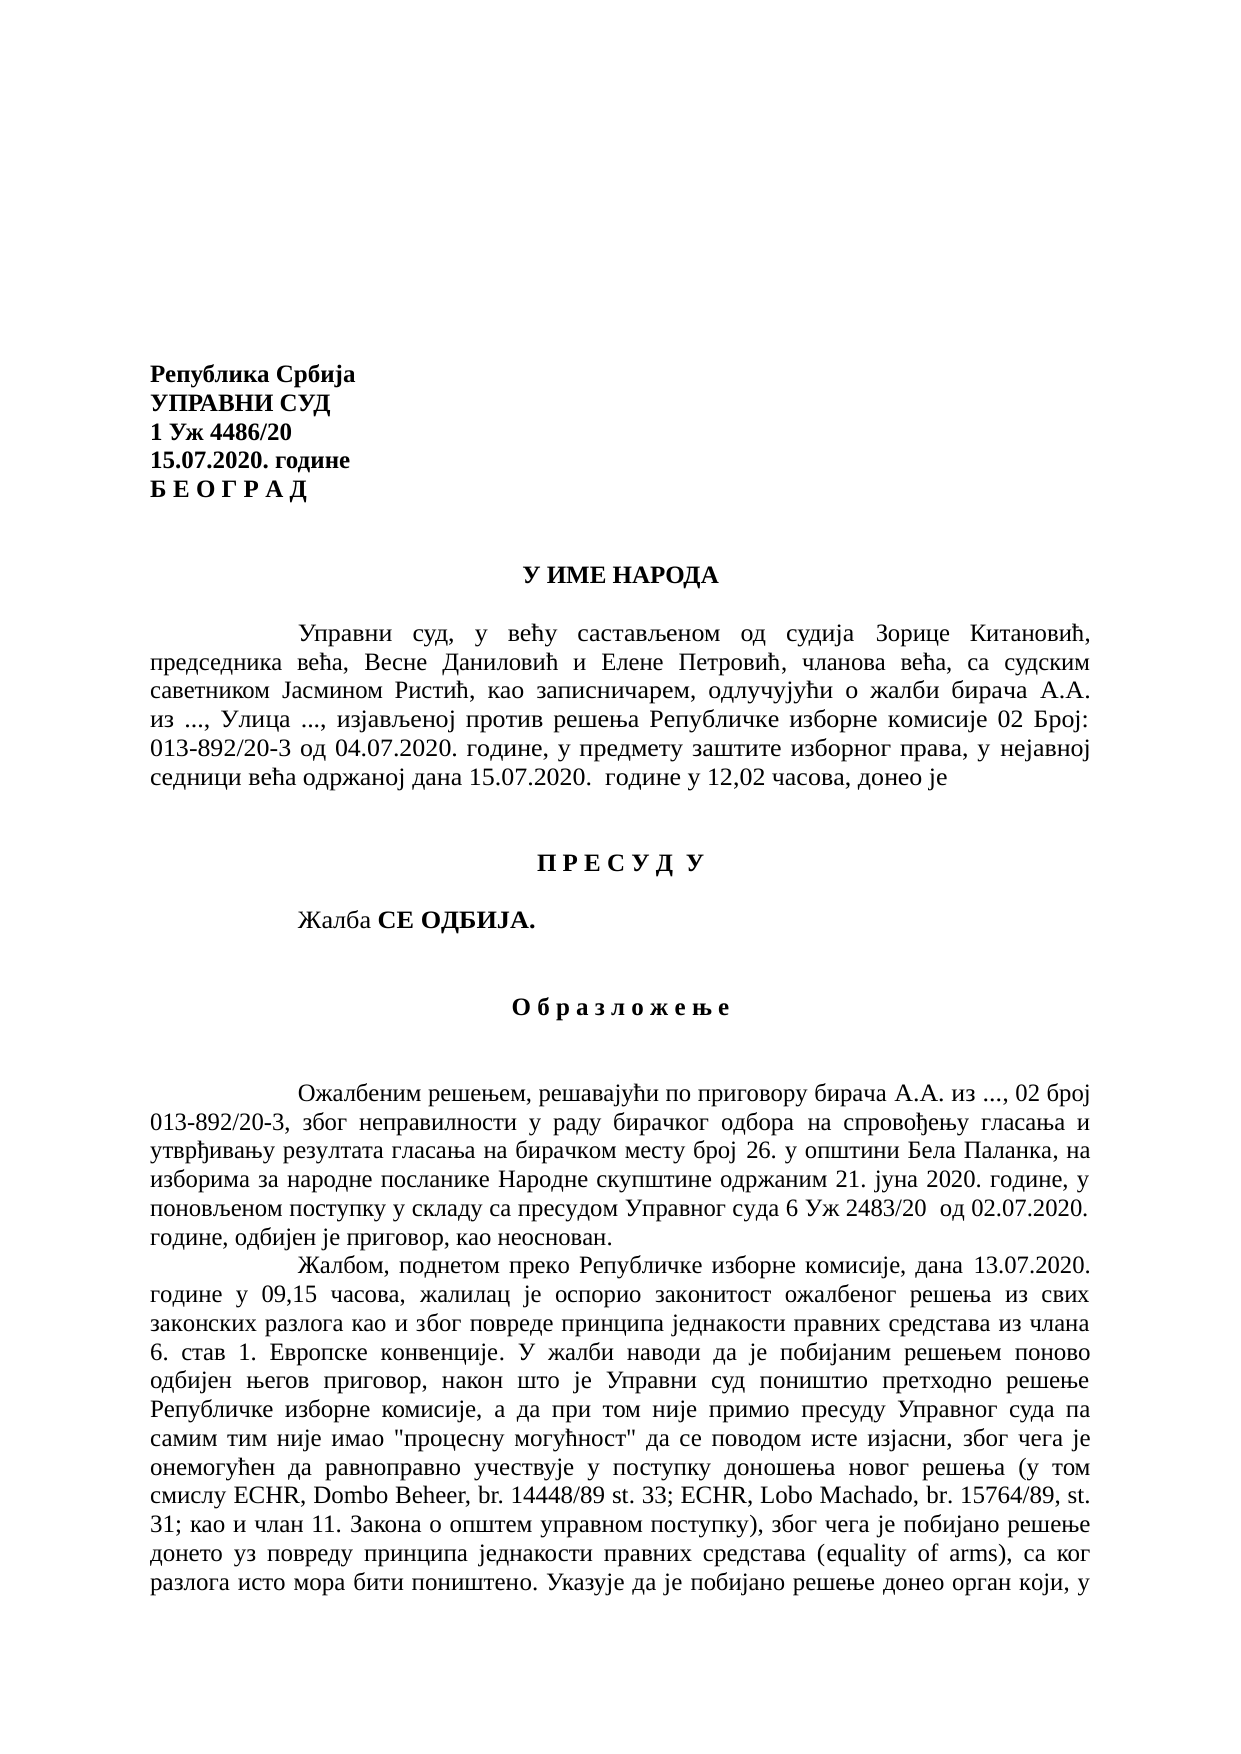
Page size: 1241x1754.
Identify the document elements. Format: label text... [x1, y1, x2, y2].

text Б Е О Г Р А Д [150, 474, 1091, 503]
text О б р а з л о ж е њ е [150, 992, 1091, 1020]
text Ожалбеним решењем, решавајући по приговору бирача А.А. из ..., 02 број 013-892/20-3, због неправилности у раду бирачког одбора на спровођењу гласања и утврђивању резултата гласања на бирачком месту број 26. у општини Бела Паланка, на изборима за народне посланике Народне скупштине одржаним 21. јуна 2020. године, у поновљеном поступку у складу са пресудом Управног суда 6 Уж 2483/20 од 02.07.2020. године, одбијен је приговор, као неоснован. [150, 1078, 1091, 1250]
text Жалба СЕ ОДБИЈА. [150, 905, 1091, 934]
text 15.07.2020. године [150, 445, 1091, 474]
text 1 Уж 4486/20 [150, 417, 1091, 445]
text Република Србија [150, 148, 1091, 388]
text У ИМЕ НАРОДА [150, 560, 1091, 589]
text Жалбом, поднетом преко Републичке изборне комисије, дана 13.07.2020. године у 09,15 часова, жалилац је оспорио законитост ожалбеног решења из свих законских разлога као и због повреде принципа једнакости правних средстава из члана 6. став 1. Европске конвенције. У жалби наводи да је побијаним решењем поново одбијен његов приговор, након што је Управни суд поништио претходно решење Републичке изборне комисије, а да при том није примио пресуду Управног суда па самим тим није имао "процесну могућност" да се поводом исте изјасни, због чега је онемогућен да равноправно учествује у поступку доношења новог решења (у том смислу ECHR, Dombo Beheer, br. 14448/89 st. 33; ECHR, Lobo Machado, br. 15764/89, st. 31; као и члан 11. Закона о општем управном поступку), због чега је побијано решење донето уз повреду принципа једнакости правних средстава (equality of arms), са ког разлога исто мора бити поништено. Указује да је побијано решење донео орган који, у [150, 1250, 1091, 1595]
text Управни суд, у већу састављеном од судија Зорице Китановић, председника већа, Весне Даниловић и Елене Петровић, чланова већа, са судским саветником Јасмином Ристић, као записничарем, одлучујући о жалби бирача А.А. из ..., Улица ..., изјављеној против решења Републичке изборне комисије 02 Број: 013-892/20-3 од 04.07.2020. године, у предмету заштите изборног права, у нејавној седници већа одржаној дана 15.07.2020. године у 12,02 часова, донео је [150, 618, 1091, 790]
text УПРАВНИ СУД [150, 388, 1091, 417]
text П Р Е С У Д У [150, 848, 1091, 877]
